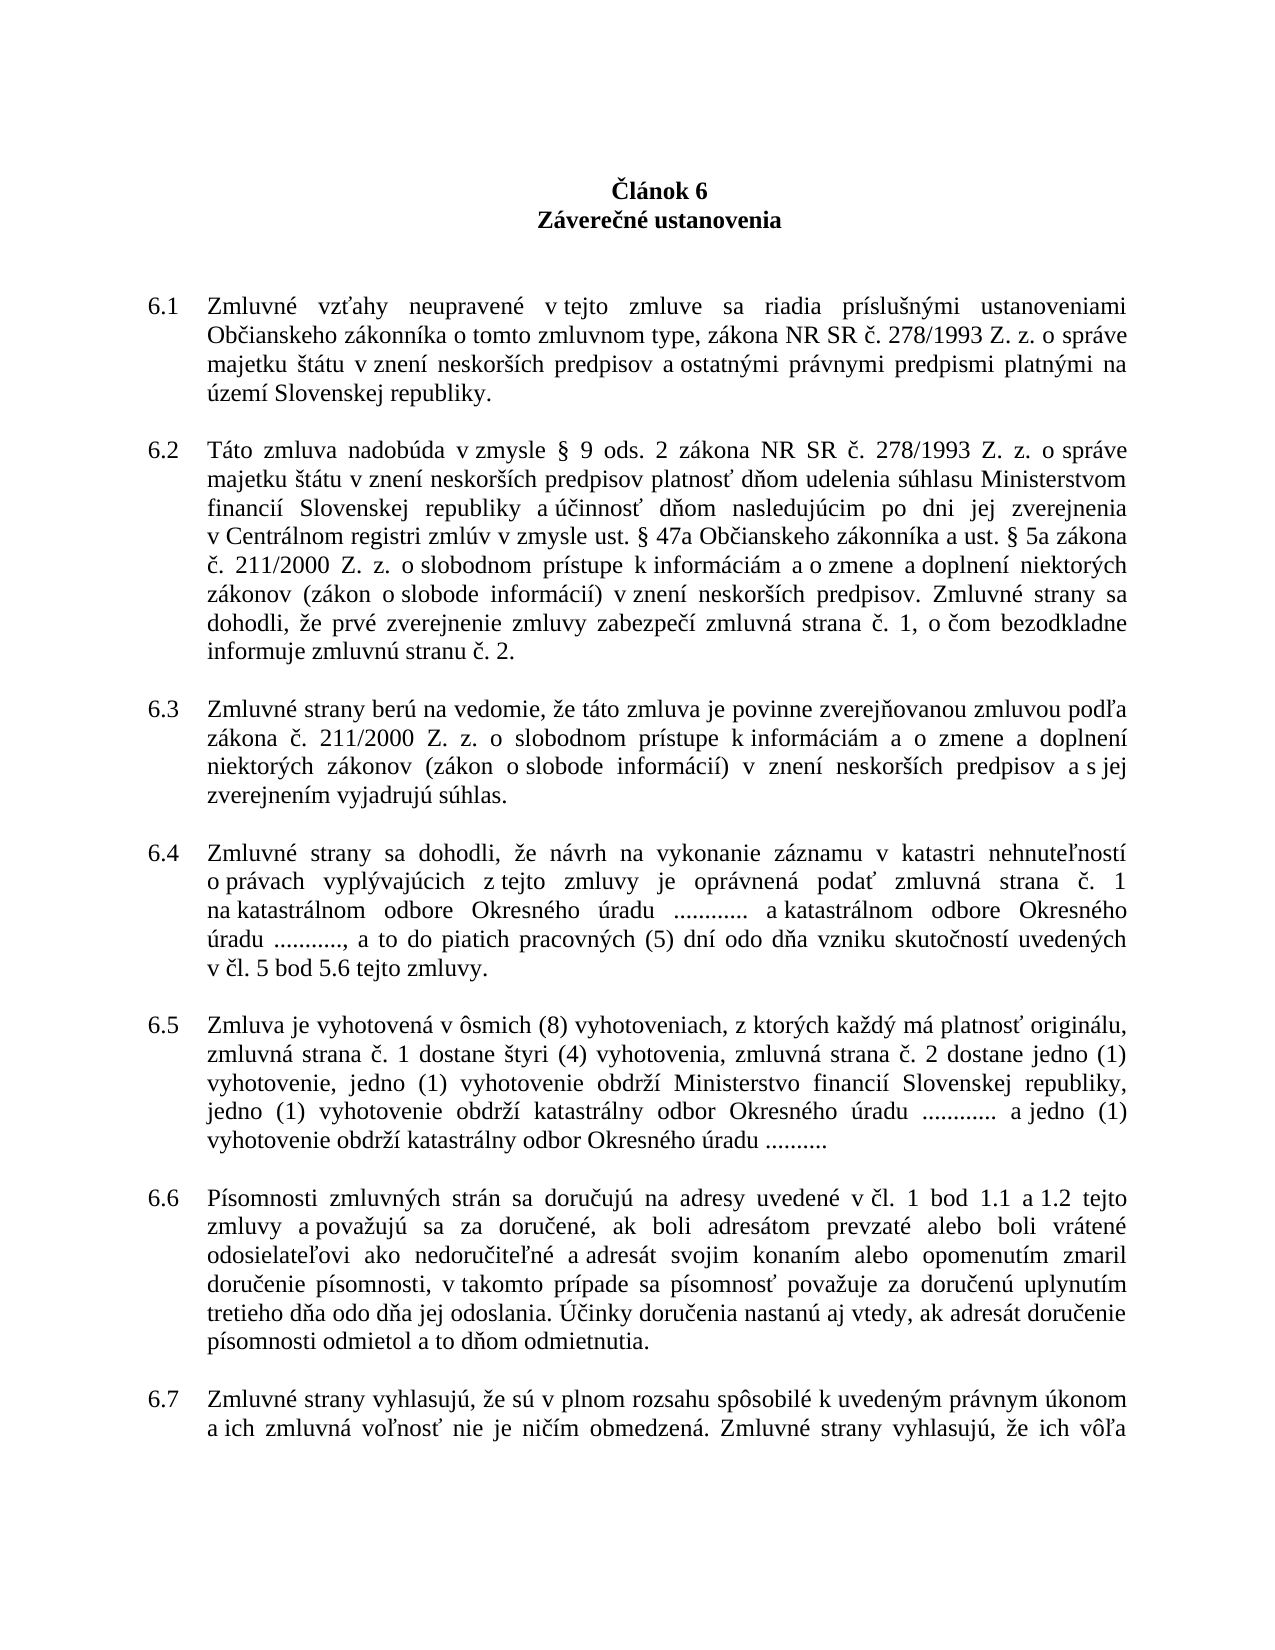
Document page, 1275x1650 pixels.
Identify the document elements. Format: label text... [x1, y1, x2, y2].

text 6.7 Zmluvné strany vyhlasujú, že sú v plnom rozsahu spôsobilé k uvedeným právnym úkonom a ich zmluvná voľnosť nie je ničím obmedzená. Zmluvné strany vyhlasujú, že ich vôľa [148, 1384, 1127, 1441]
text 6.3 Zmluvné strany berú na vedomie, že táto zmluva je povinne zverejňovanou zmluvou podľa zákona č. 211/2000 Z. z. o slobodnom prístupe k informáciám a o zmene a doplnení niektorých zákonov (zákon o slobode informácií) v znení neskorších predpisov a s jej zverejnením vyjadrujú súhlas. [148, 694, 1127, 809]
text 6.1 Zmluvné vzťahy neupravené v tejto zmluve sa riadia príslušnými ustanoveniami Občianskeho zákonníka o tomto zmluvnom type, zákona NR SR č. 278/1993 Z. z. o správe majetku štátu v znení neskorších predpisov a ostatnými právnymi predpismi platnými na území Slovenskej republiky. [148, 291, 1127, 406]
text Článok 6 [191, 176, 1127, 205]
text Záverečné ustanovenia [191, 205, 1127, 234]
text 6.2 Táto zmluva nadobúda v zmysle § 9 ods. 2 zákona NR SR č. 278/1993 Z. z. o správe majetku štátu v znení neskorších predpisov platnosť dňom udelenia súhlasu Ministerstvom financií Slovenskej republiky a účinnosť dňom nasledujúcim po dni jej zverejnenia v Centrálnom registri zmlúv v zmysle ust. § 47a Občianskeho zákonníka a ust. § 5a zákona č. 211/2000 Z. z. o slobodnom prístupe k informáciám a o zmene a doplnení niektorých zákonov (zákon o slobode informácií) v znení neskorších predpisov. Zmluvné strany sa dohodli, že prvé zverejnenie zmluvy zabezpečí zmluvná strana č. 1, o čom bezodkladne informuje zmluvnú stranu č. 2. [148, 435, 1127, 665]
text 6.6 Písomnosti zmluvných strán sa doručujú na adresy uvedené v čl. 1 bod 1.1 a 1.2 tejto zmluvy a považujú sa za doručené, ak boli adresátom prevzaté alebo boli vrátené odosielateľovi ako nedoručiteľné a adresát svojim konaním alebo opomenutím zmaril doručenie písomnosti, v takomto prípade sa písomnosť považuje za doručenú uplynutím tretieho dňa odo dňa jej odoslania. Účinky doručenia nastanú aj vtedy, ak adresát doručenie písomnosti odmietol a to dňom odmietnutia. [148, 1183, 1127, 1355]
text 6.4 Zmluvné strany sa dohodli, že návrh na vykonanie záznamu v katastri nehnuteľností o právach vyplývajúcich z tejto zmluvy je oprávnená podať zmluvná strana č. 1 na katastrálnom odbore Okresného úradu ............ a katastrálnom odbore Okresného úradu ..........., a to do piatich pracovných (5) dní odo dňa vzniku skutočností uvedených v čl. 5 bod 5.6 tejto zmluvy. [148, 838, 1127, 981]
text 6.5 Zmluva je vyhotovená v ôsmich (8) vyhotoveniach, z ktorých každý má platnosť originálu, zmluvná strana č. 1 dostane štyri (4) vyhotovenia, zmluvná strana č. 2 dostane jedno (1) vyhotovenie, jedno (1) vyhotovenie obdrží Ministerstvo financií Slovenskej republiky, jedno (1) vyhotovenie obdrží katastrálny odbor Okresného úradu ............ a jedno (1) vyhotovenie obdrží katastrálny odbor Okresného úradu .......... [148, 1010, 1127, 1154]
